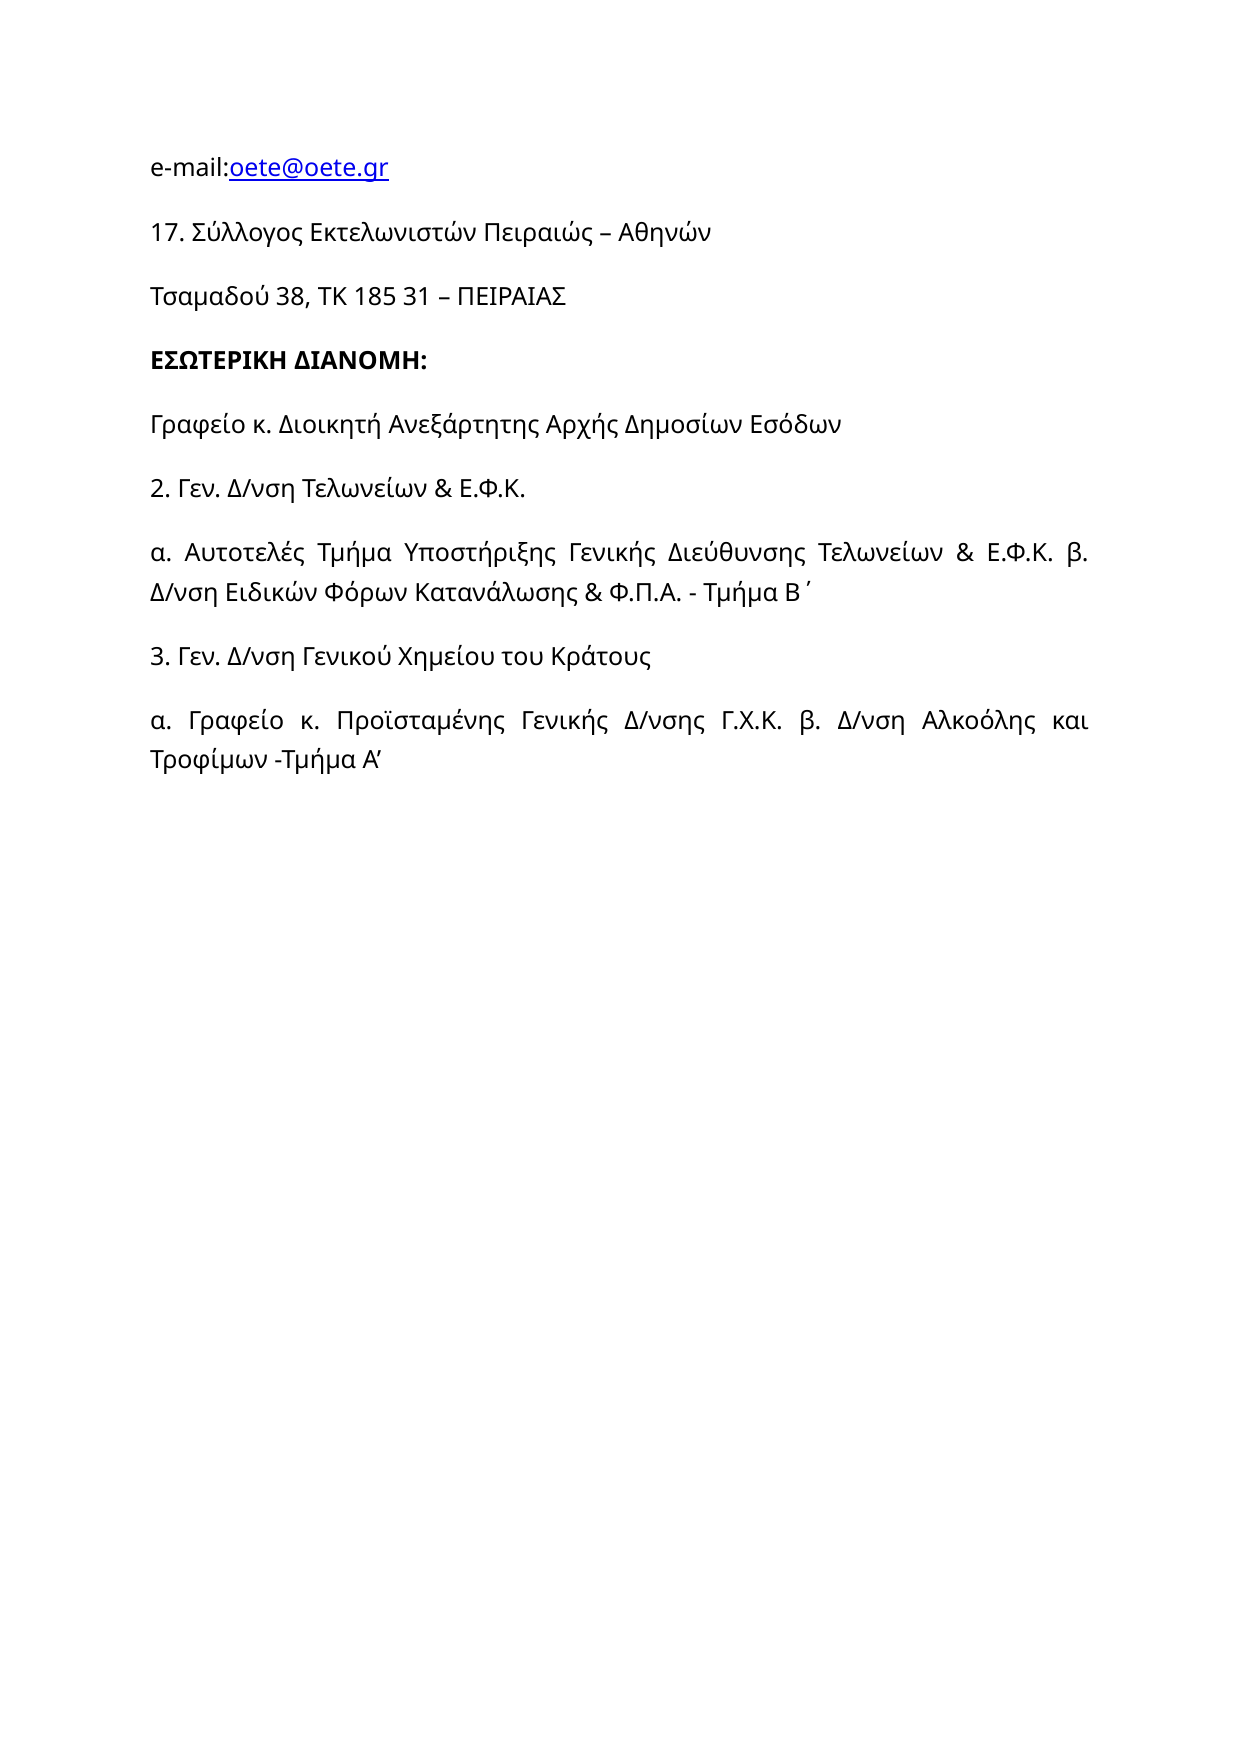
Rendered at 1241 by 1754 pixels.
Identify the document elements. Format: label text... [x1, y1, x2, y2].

text Τσαμαδού 38, ΤΚ 185 31 – ΠΕΙΡΑΙΑΣ [150, 278, 1090, 312]
text Γραφείο κ. Διοικητή Ανεξάρτητης Αρχής Δημοσίων Εσόδων [150, 407, 1090, 441]
text α. Αυτοτελές Τμήμα Υποστήριξης Γενικής Διεύθυνσης Τελωνείων & Ε.Φ.Κ. β. Δ/νση Ειδικών Φόρων Κατανάλωσης & Φ.Π.Α. - Τμήμα Β΄ [150, 535, 1090, 608]
text e-mail:oete@oete.gr [150, 150, 1090, 184]
text ΕΣΩΤΕΡΙΚΗ ΔΙΑΝΟΜΗ: [150, 342, 1090, 377]
text 3. Γεν. Δ/νση Γενικού Χημείου του Κράτους [150, 638, 1090, 672]
text 17. Σύλλογος Εκτελωνιστών Πειραιώς – Αθηνών [150, 214, 1090, 248]
text 2. Γεν. Δ/νση Τελωνείων & Ε.Φ.Κ. [150, 471, 1090, 505]
text α. Γραφείο κ. Προϊσταμένης Γενικής Δ/νσης Γ.Χ.Κ. β. Δ/νση Αλκοόλης και Τροφίμων -Τμήμα Α’ [150, 702, 1090, 776]
